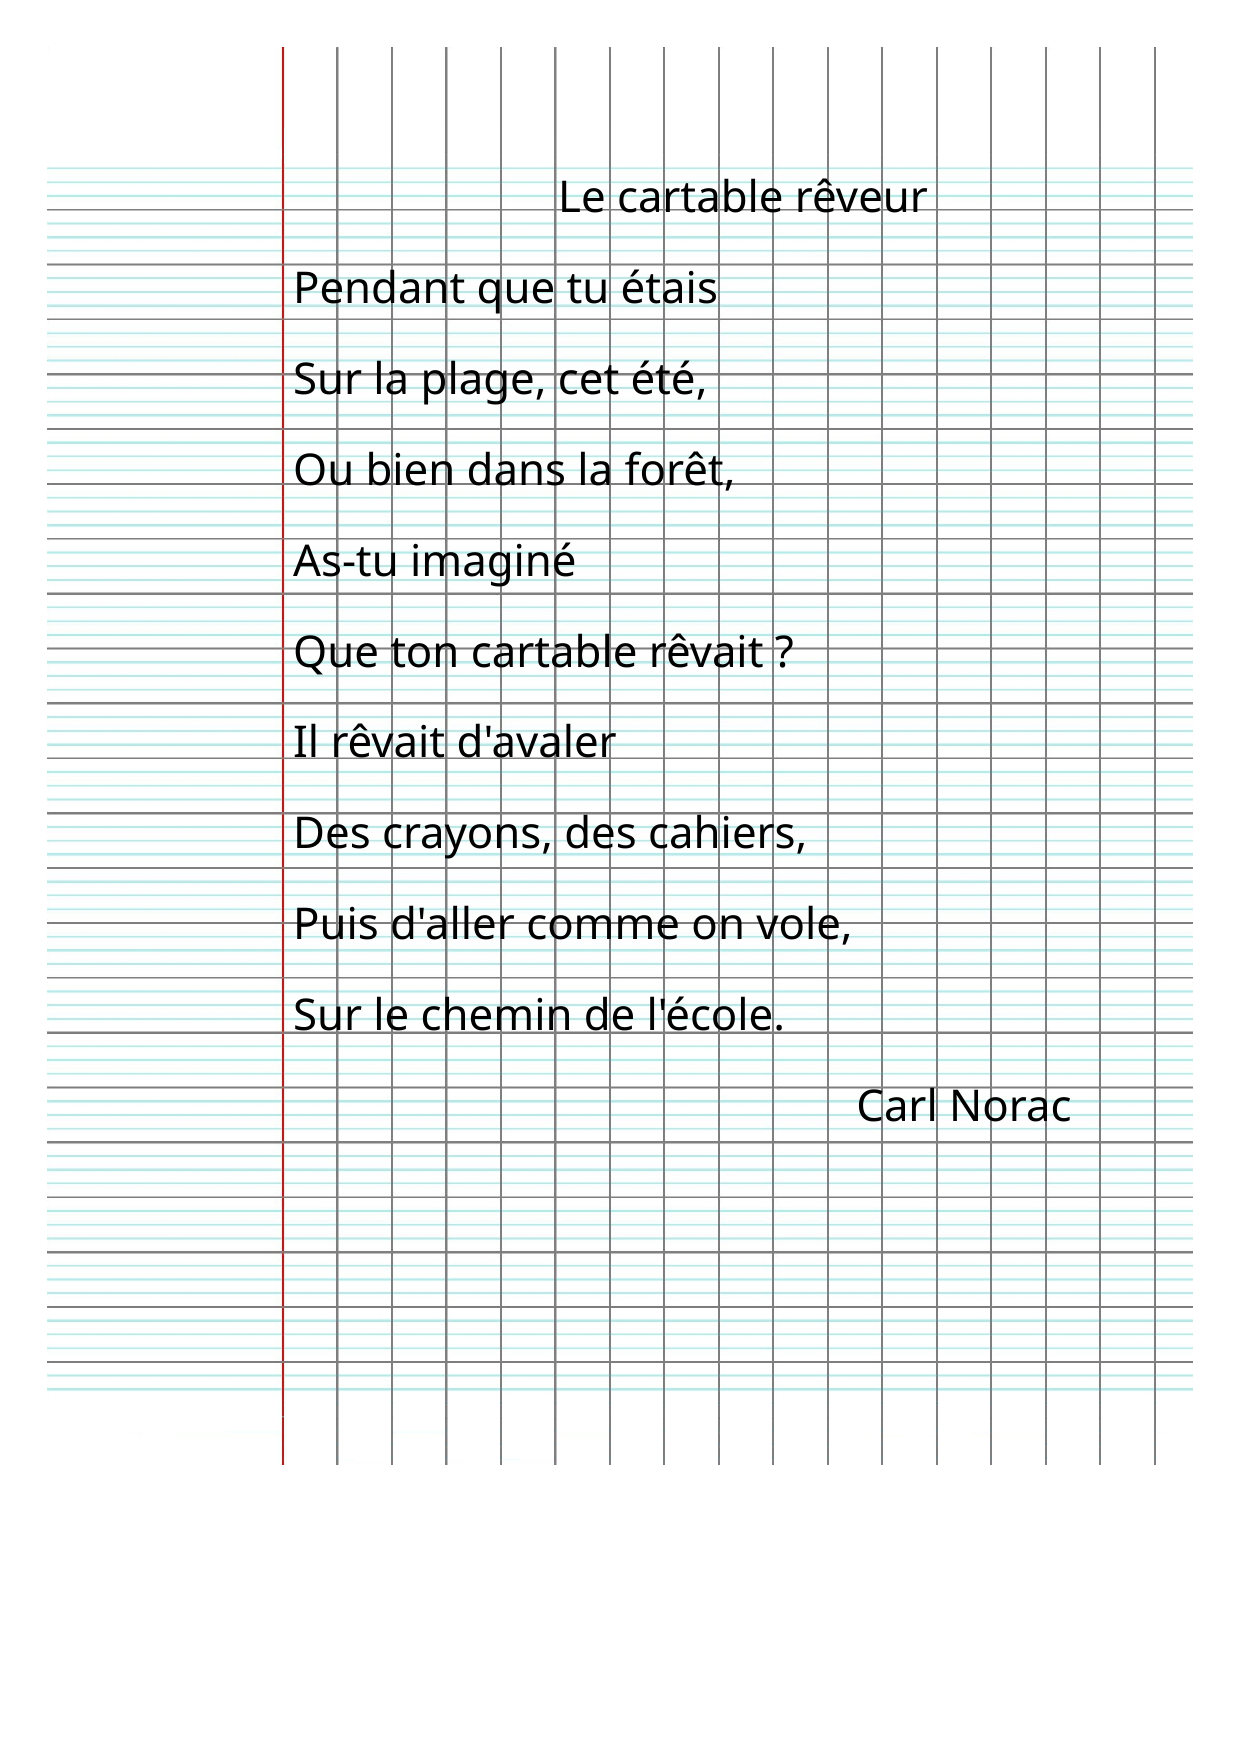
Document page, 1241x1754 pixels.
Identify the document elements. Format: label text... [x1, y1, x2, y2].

picture [47, 407, 1193, 439]
text As-tu imaginé [47, 529, 1193, 589]
text Carl Norac [47, 1074, 1193, 1134]
text Pendant que tu étais [47, 257, 1193, 317]
picture [47, 952, 1193, 984]
picture [47, 680, 1193, 711]
text Que ton cartable rêvait ? [47, 620, 1193, 680]
picture [47, 1043, 1193, 1074]
text Ou bien dans la forêt, [47, 439, 1193, 498]
picture [47, 498, 1193, 529]
picture [47, 862, 1193, 893]
picture [47, 771, 1193, 802]
text Il rêvait d'avaler [47, 711, 1193, 771]
picture [47, 226, 1193, 257]
text Des crayons, des cahiers, [47, 802, 1193, 862]
picture [47, 317, 1193, 348]
picture [47, 47, 1193, 166]
picture [47, 589, 1193, 620]
text Le cartable rêveur [47, 166, 1193, 226]
picture [47, 1134, 1193, 1465]
text Puis d'aller comme on vole, [47, 893, 1193, 952]
text Sur la plage, cet été, [47, 348, 1193, 407]
text Sur le chemin de l'école. [47, 984, 1193, 1043]
